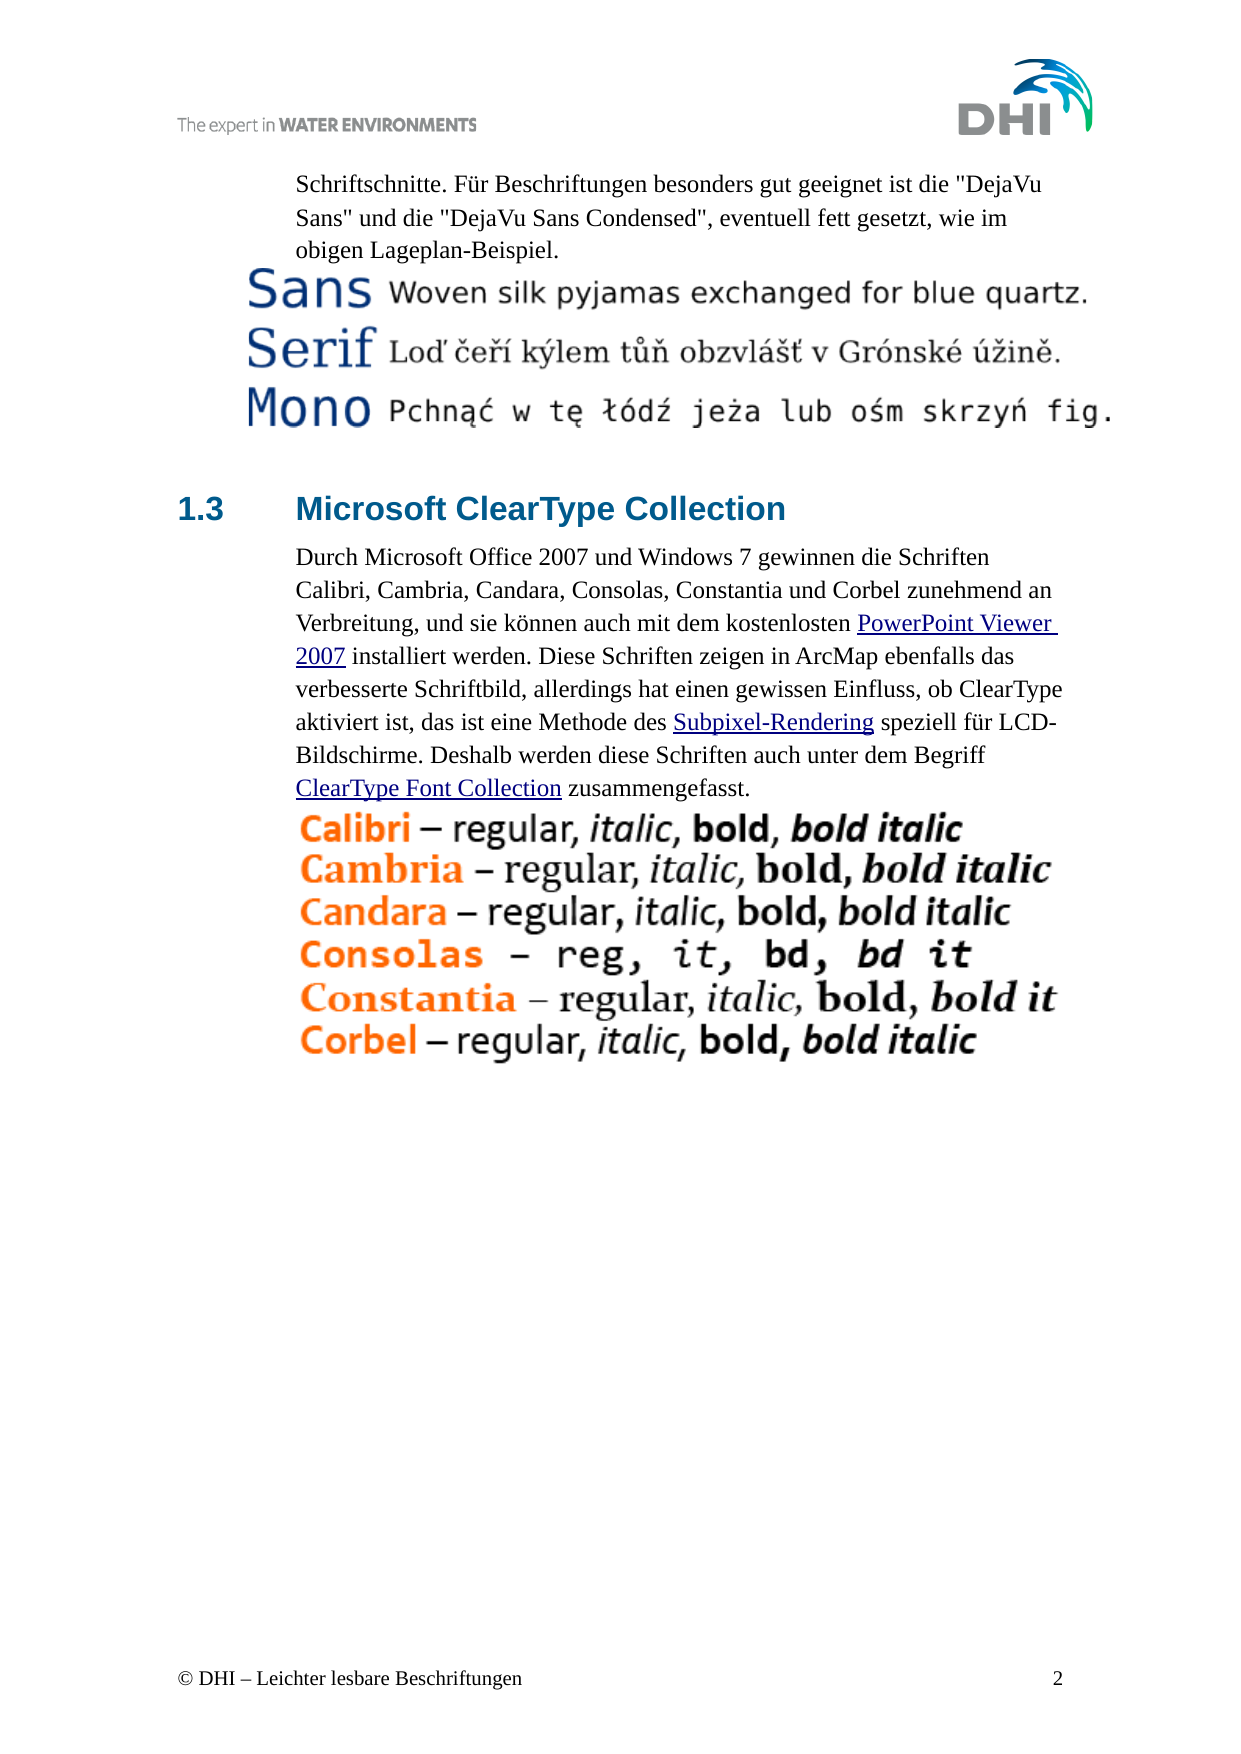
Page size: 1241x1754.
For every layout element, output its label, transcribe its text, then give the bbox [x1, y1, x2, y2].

picture [248, 268, 1110, 428]
text Schriftschnitte. Für Beschriftungen besonders gut geeignet ist die "DejaVu Sans" und die "DejaVu Sans Condensed", eventuell fett gesetzt, wie im obigen Lageplan-Beispiel. [295, 169, 1063, 264]
text Durch Microsoft Office 2007 und Windows 7 gewinnen die Schriften Calibri, Cambria, Candara, Consolas, Constantia und Corbel zunehmend an Verbreitung, und sie können auch mit dem kostenlosten PowerPoint Viewer 2007 installiert werden. Diese Schriften zeigen in ArcMap ebenfalls das verbesserte Schriftbild, allerdings hat einen gewissen Einfluss, ob ClearType aktiviert ist, das ist eine Methode des Subpixel-Rendering speziell für LCD-Bildschirme. Deshalb werden diese Schriften auch unter dem Begriff ClearType Font Collection zusammengefasst. [295, 542, 1063, 802]
picture [177, 117, 477, 135]
picture [295, 806, 1063, 1065]
picture [958, 59, 1093, 135]
subtitle Microsoft ClearType Collection [177, 489, 1063, 528]
